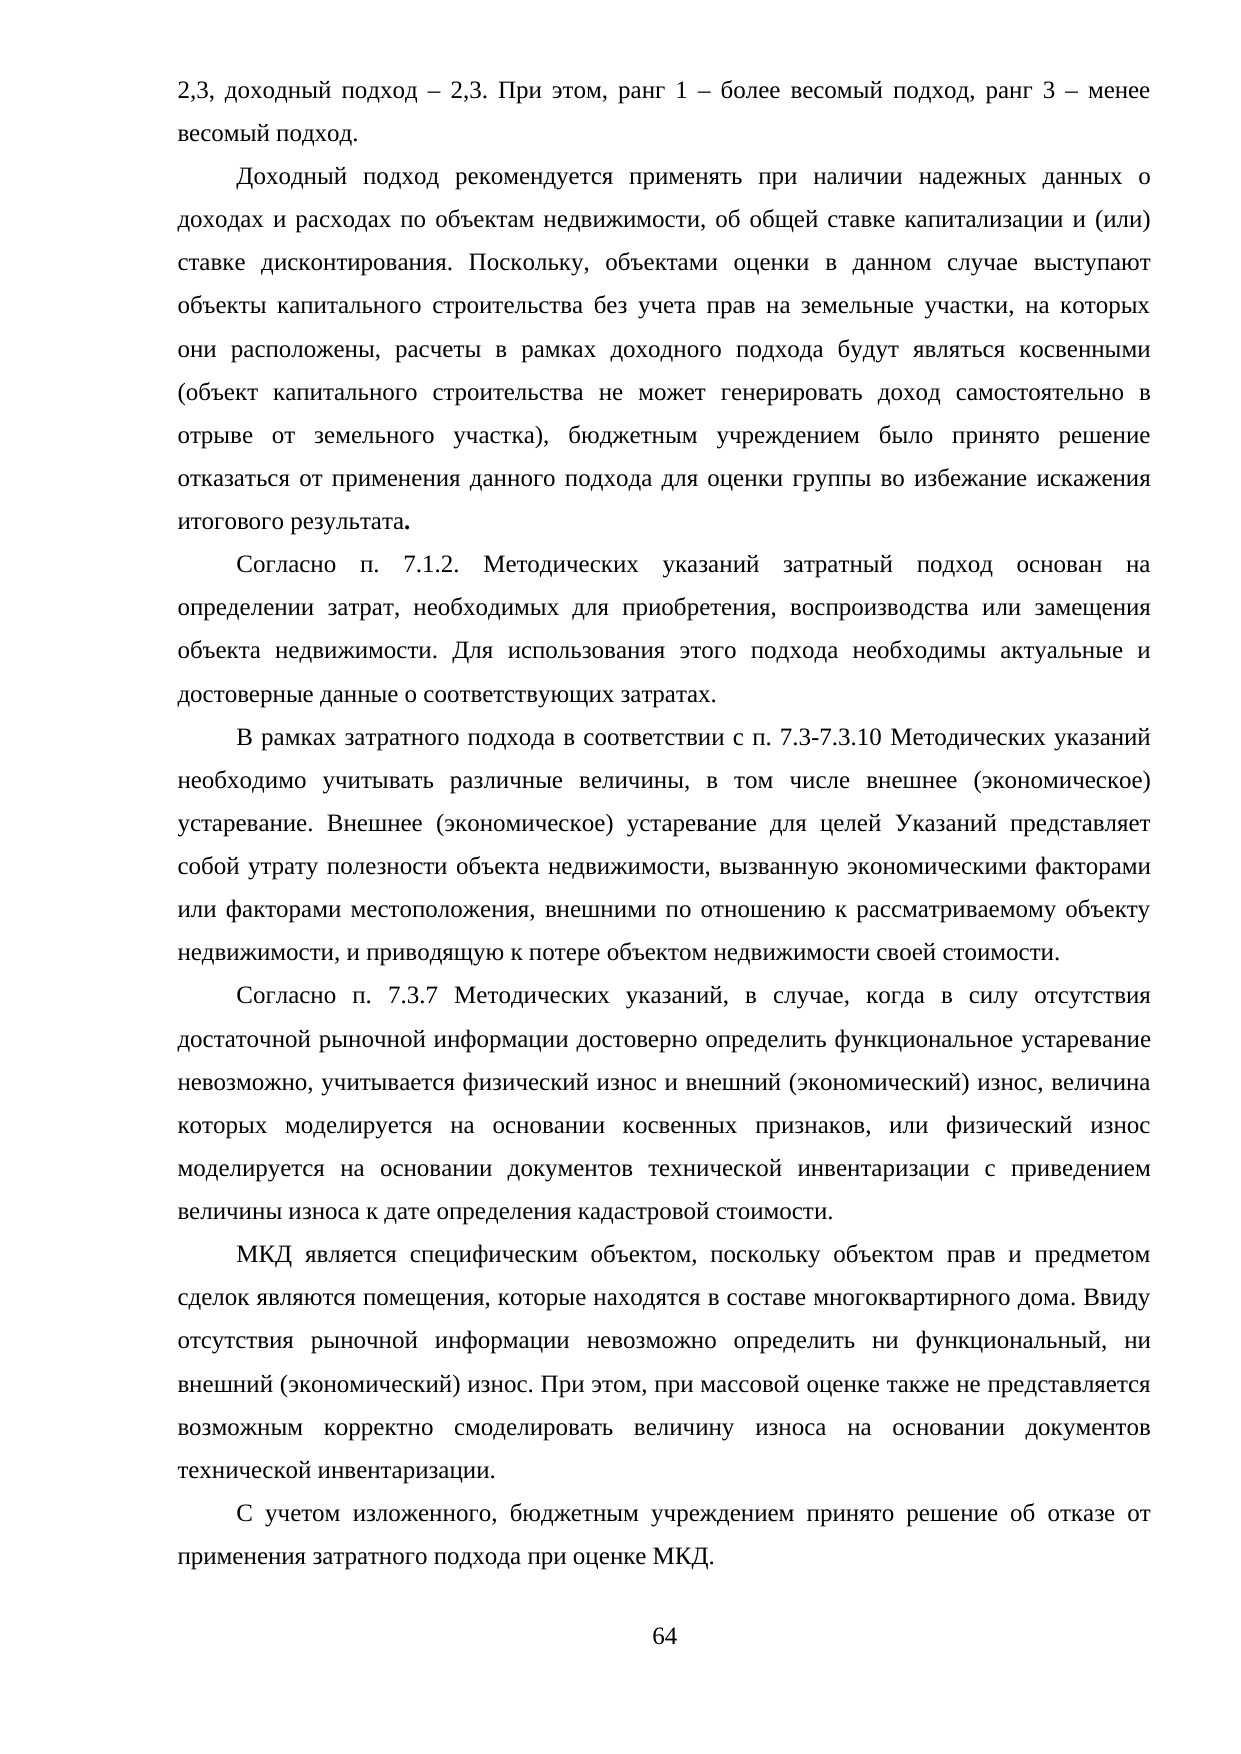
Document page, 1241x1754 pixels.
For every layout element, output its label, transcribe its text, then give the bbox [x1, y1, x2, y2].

text Согласно п. 7.3.7 Методических указаний, в случае, когда в силу отсутствия достаточной рыночной информации достоверно определить функциональное устаревание невозможно, учитывается физический износ и внешний (экономический) износ, величина которых моделируется на основании косвенных признаков, или физический износ моделируется на основании документов технической инвентаризации с приведением величины износа к дате определения кадастровой стоимости. [177, 981, 1152, 1225]
text Доходный подход рекомендуется применять при наличии надежных данных о доходах и расходах по объектам недвижимости, об общей ставке капитализации и (или) ставке дисконтирования. Поскольку, объектами оценки в данном случае выступают объекты капитального строительства без учета прав на земельные участки, на которых они расположены, расчеты в рамках доходного подхода будут являться косвенными (объект капитального строительства не может генерировать доход самостоятельно в отрыве от земельного участка), бюджетным учреждением было принято решение отказаться от применения данного подхода для оценки группы во избежание искажения итогового результата. [177, 161, 1152, 535]
text МКД является специфическим объектом, поскольку объектом прав и предметом сделок являются помещения, которые находятся в составе многоквартирного дома. Ввиду отсутствия рыночной информации невозможно определить ни функциональный, ни внешний (экономический) износ. При этом, при массовой оценке также не представляется возможным корректно смоделировать величину износа на основании документов технической инвентаризации. [177, 1239, 1152, 1484]
text В рамках затратного подхода в соответствии с п. 7.3-7.3.10 Методических указаний необходимо учитывать различные величины, в том числе внешнее (экономическое) устаревание. Внешнее (экономическое) устаревание для целей Указаний представляет собой утрату полезности объекта недвижимости, вызванную экономическими факторами или факторами местоположения, внешними по отношению к рассматриваемому объекту недвижимости, и приводящую к потере объектом недвижимости своей стоимости. [177, 722, 1152, 966]
text Согласно п. 7.1.2. Методических указаний затратный подход основан на определении затрат, необходимых для приобретения, воспроизводства или замещения объекта недвижимости. Для использования этого подхода необходимы актуальные и достоверные данные о соответствующих затратах. [177, 549, 1152, 707]
text С учетом изложенного, бюджетным учреждением принято решение об отказе от применения затратного подхода при оценке МКД. [177, 1498, 1152, 1570]
text -2,3, доходный подход – 2,3. При этом, ранг 1 – более весомый подход, ранг 3 – менее весомый подход. [177, 75, 1152, 147]
